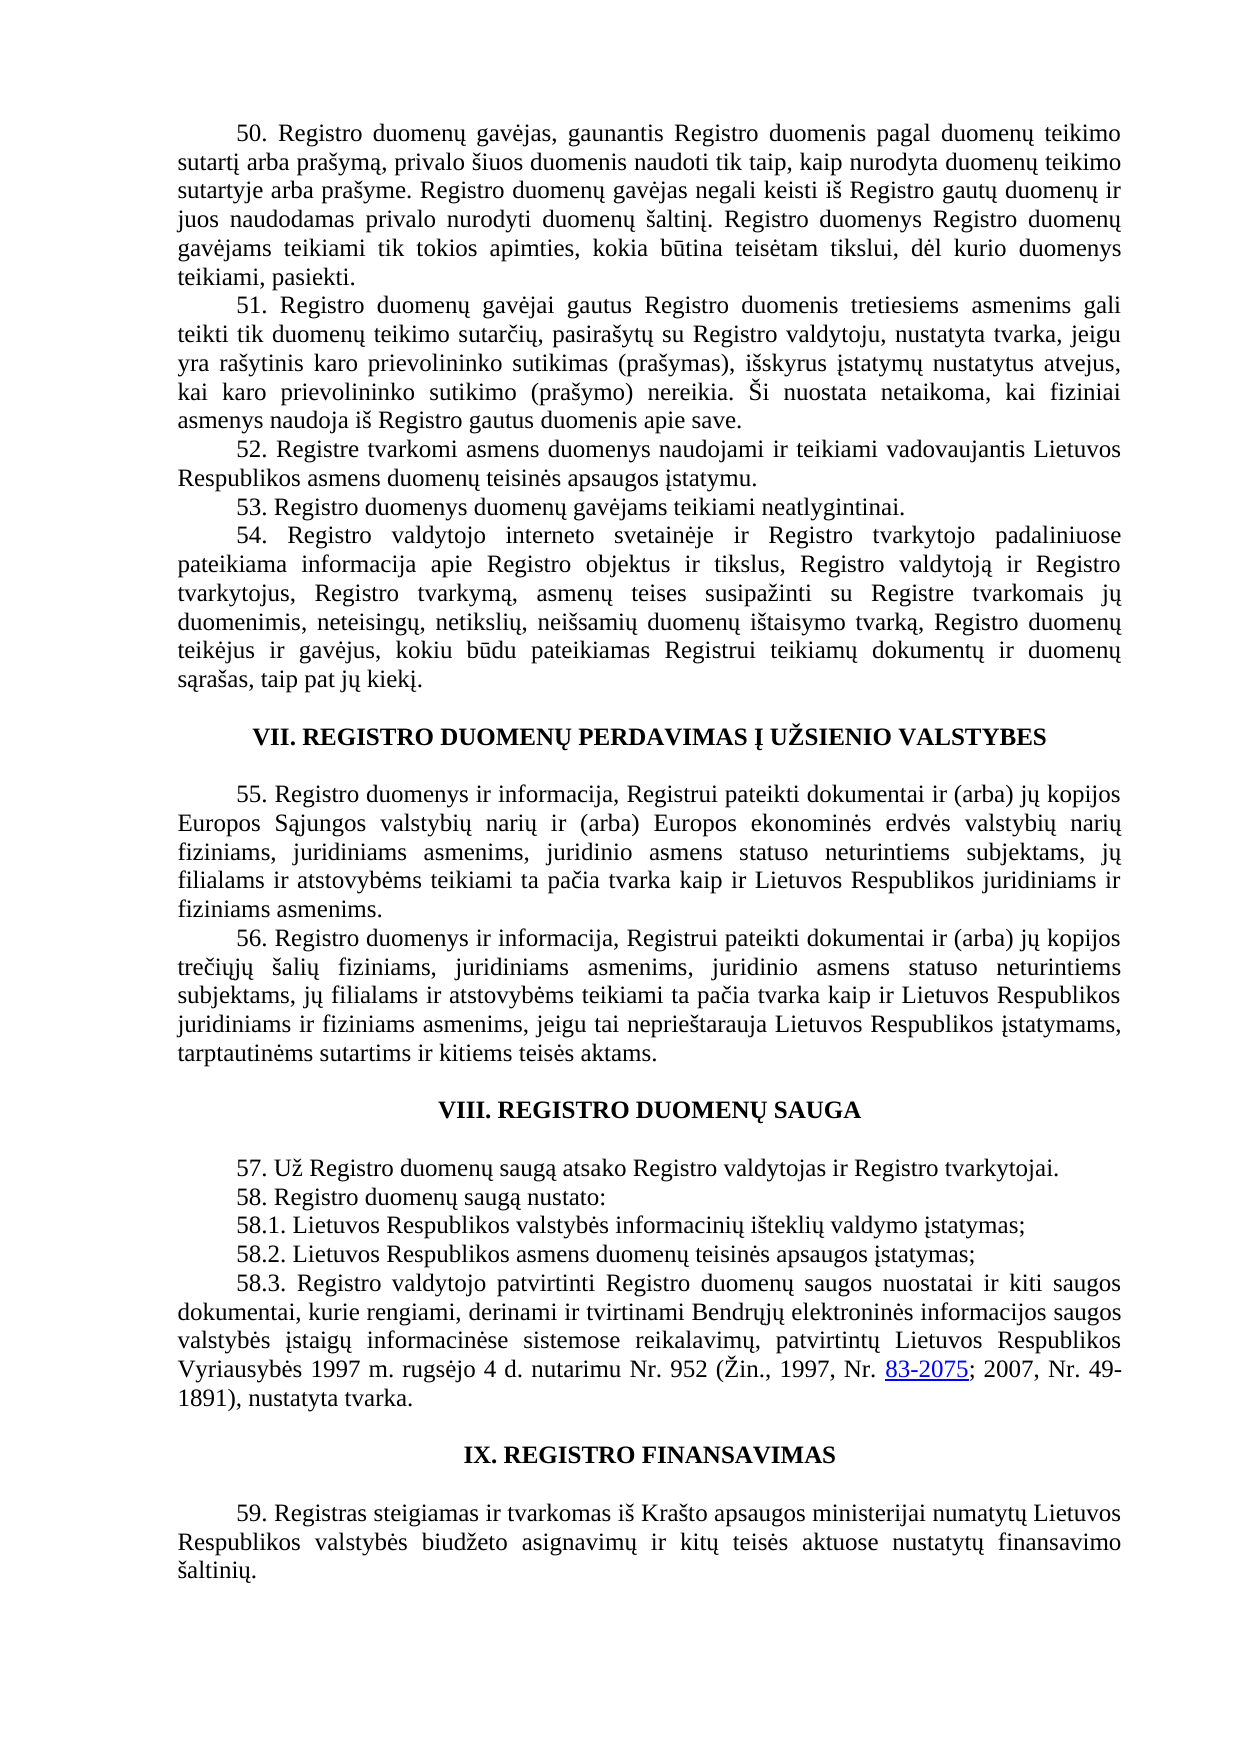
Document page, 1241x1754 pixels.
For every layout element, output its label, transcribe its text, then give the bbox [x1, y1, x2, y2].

text 59. Registras steigiamas ir tvarkomas iš Krašto apsaugos ministerijai numatytų Lietuvos Respublikos valstybės biudžeto asignavimų ir kitų teisės aktuose nustatytų finansavimo šaltinių. [177, 1498, 1122, 1584]
text 54. Registro valdytojo interneto svetainėje ir Registro tvarkytojo padaliniuose pateikiama informacija apie Registro objektus ir tikslus, Registro valdytoją ir Registro tvarkytojus, Registro tvarkymą, asmenų teises susipažinti su Registre tvarkomais jų duomenimis, neteisingų, netikslių, neišsamių duomenų ištaisymo tvarką, Registro duomenų teikėjus ir gavėjus, kokiu būdu pateikiamas Registrui teikiamų dokumentų ir duomenų sąrašas, taip pat jų kiekį. [177, 521, 1122, 693]
text 55. Registro duomenys ir informacija, Registrui pateikti dokumentai ir (arba) jų kopijos Europos Sąjungos valstybių narių ir (arba) Europos ekonominės erdvės valstybių narių fiziniams, juridiniams asmenims, juridinio asmens statuso neturintiems subjektams, jų filialams ir atstovybėms teikiami ta pačia tvarka kaip ir Lietuvos Respublikos juridiniams ir fiziniams asmenims. [177, 779, 1122, 923]
text IX. REGISTRO FINANSAVIMAS [177, 1441, 1122, 1469]
text 53. Registro duomenys duomenų gavėjams teikiami neatlygintinai. [177, 492, 1122, 521]
text 58.3. Registro valdytojo patvirtinti Registro duomenų saugos nuostatai ir kiti saugos dokumentai, kurie rengiami, derinami ir tvirtinami Bendrųjų elektroninės informacijos saugos valstybės įstaigų informacinėse sistemose reikalavimų, patvirtintų Lietuvos Respublikos Vyriausybės 1997 m. rugsėjo 4 d. nutarimu Nr. 952 (Žin., 1997, Nr. 83-2075; 2007, Nr. 49-1891), nustatyta tvarka. [177, 1268, 1122, 1412]
text 50. Registro duomenų gavėjas, gaunantis Registro duomenis pagal duomenų teikimo sutartį arba prašymą, privalo šiuos duomenis naudoti tik taip, kaip nurodyta duomenų teikimo sutartyje arba prašyme. Registro duomenų gavėjas negali keisti iš Registro gautų duomenų ir juos naudodamas privalo nurodyti duomenų šaltinį. Registro duomenys Registro duomenų gavėjams teikiami tik tokios apimties, kokia būtina teisėtam tikslui, dėl kurio duomenys teikiami, pasiekti. [177, 118, 1122, 291]
text VIII. REGISTRO DUOMENŲ SAUGA [177, 1096, 1122, 1124]
text 52. Registre tvarkomi asmens duomenys naudojami ir teikiami vadovaujantis Lietuvos Respublikos asmens duomenų teisinės apsaugos įstatymu. [177, 434, 1122, 492]
text 56. Registro duomenys ir informacija, Registrui pateikti dokumentai ir (arba) jų kopijos trečiųjų šalių fiziniams, juridiniams asmenims, juridinio asmens statuso neturintiems subjektams, jų filialams ir atstovybėms teikiami ta pačia tvarka kaip ir Lietuvos Respublikos juridiniams ir fiziniams asmenims, jeigu tai neprieštarauja Lietuvos Respublikos įstatymams, tarptautinėms sutartims ir kitiems teisės aktams. [177, 923, 1122, 1067]
text VII. REGISTRO DUOMENŲ PERDAVIMAS Į UŽSIENIO VALSTYBES [177, 722, 1122, 751]
text 57. Už Registro duomenų saugą atsako Registro valdytojas ir Registro tvarkytojai. [177, 1153, 1122, 1182]
text 58.2. Lietuvos Respublikos asmens duomenų teisinės apsaugos įstatymas; [177, 1239, 1122, 1268]
text 58.1. Lietuvos Respublikos valstybės informacinių išteklių valdymo įstatymas; [177, 1211, 1122, 1239]
text 58. Registro duomenų saugą nustato: [177, 1182, 1122, 1211]
text 51. Registro duomenų gavėjai gautus Registro duomenis tretiesiems asmenims gali teikti tik duomenų teikimo sutarčių, pasirašytų su Registro valdytoju, nustatyta tvarka, jeigu yra rašytinis karo prievolininko sutikimas (prašymas), išskyrus įstatymų nustatytus atvejus, kai karo prievolininko sutikimo (prašymo) nereikia. Ši nuostata netaikoma, kai fiziniai asmenys naudoja iš Registro gautus duomenis apie save. [177, 291, 1122, 434]
